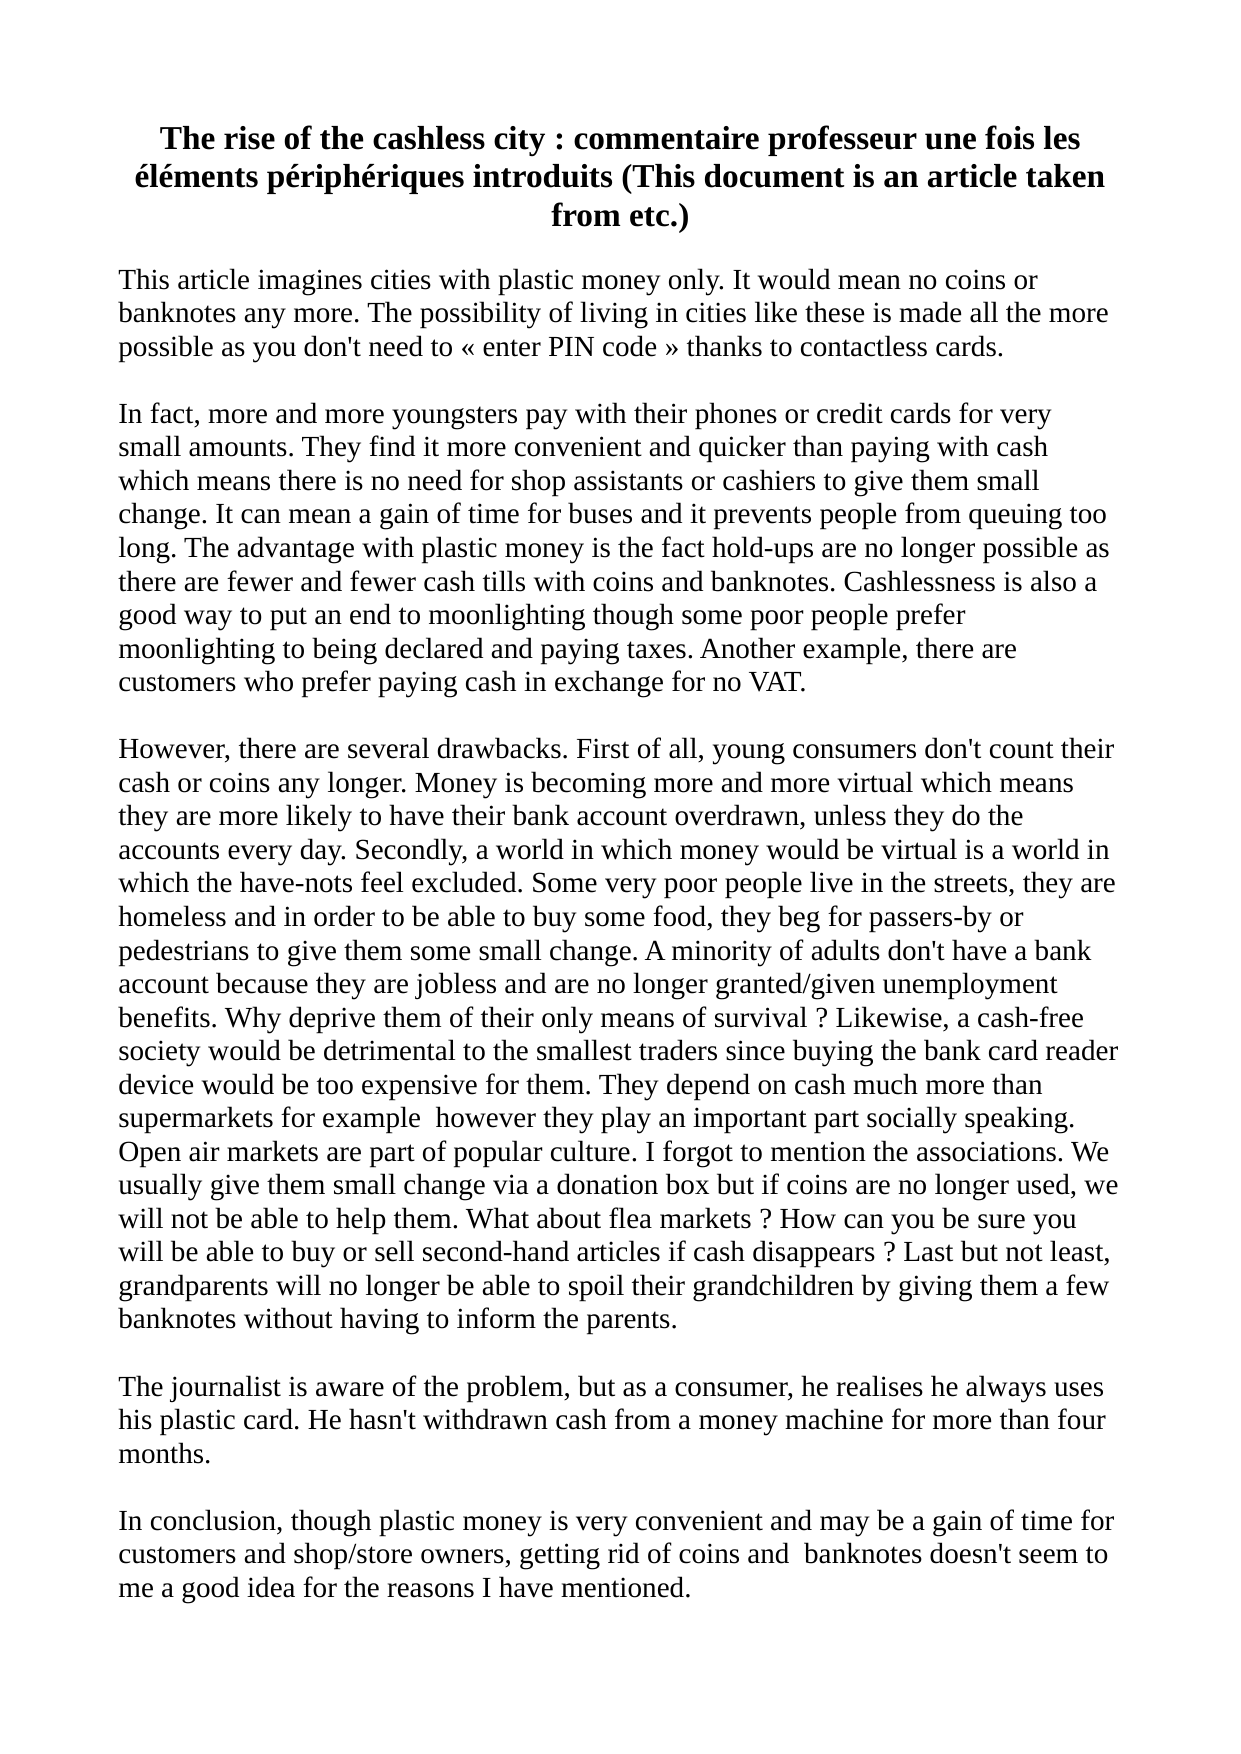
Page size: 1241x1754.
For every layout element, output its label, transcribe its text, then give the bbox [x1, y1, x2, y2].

text This article imagines cities with plastic money only. It would mean no coins or banknotes any more. The possibility of living in cities like these is made all the more possible as you don't need to « enter PIN code » thanks to contactless cards. [118, 262, 1122, 362]
text In fact, more and more youngsters pay with their phones or credit cards for very small amounts. They find it more convenient and quicker than paying with cash which means there is no need for shop assistants or cashiers to give them small change. It can mean a gain of time for buses and it prevents people from queuing too long. The advantage with plastic money is the fact hold-ups are no longer possible as there are fewer and fewer cash tills with coins and banknotes. Cashlessness is also a good way to put an end to moonlighting though some poor people prefer moonlighting to being declared and paying taxes. Another example, there are customers who prefer paying cash in exchange for no VAT. [118, 396, 1122, 698]
text The journalist is aware of the problem, but as a consumer, he realises he always uses his plastic card. He hasn't withdrawn cash from a money machine for more than four months. [118, 1369, 1122, 1469]
text However, there are several drawbacks. First of all, young consumers don't count their cash or coins any longer. Money is becoming more and more virtual which means they are more likely to have their bank account overdrawn, unless they do the accounts every day. Secondly, a world in which money would be virtual is a world in which the have-nots feel excluded. Some very poor people live in the streets, they are homeless and in order to be able to buy some food, they beg for passers-by or pedestrians to give them some small change. A minority of adults don't have a bank account because they are jobless and are no longer granted/given unemployment benefits. Why deprive them of their only means of survival ? Likewise, a cash-free society would be detrimental to the smallest traders since buying the bank card reader device would be too expensive for them. They depend on cash much more than supermarkets for example however they play an important part socially speaking. Open air markets are part of popular culture. I forgot to mention the associations. We usually give them small change via a donation box but if coins are no longer used, we will not be able to help them. What about flea markets ? How can you be sure you will be able to buy or sell second-hand articles if cash disappears ? Last but not least, grandparents will no longer be able to spoil their grandchildren by giving them a few banknotes without having to inform the parents. [118, 731, 1122, 1335]
text The rise of the cashless city : commentaire professeur une fois les éléments périphériques introduits (This document is an article taken from etc.) [118, 118, 1122, 233]
text In conclusion, though plastic money is very convenient and may be a gain of time for customers and shop/store owners, getting rid of coins and banknotes doesn't seem to me a good idea for the reasons I have mentioned. [118, 1503, 1122, 1603]
